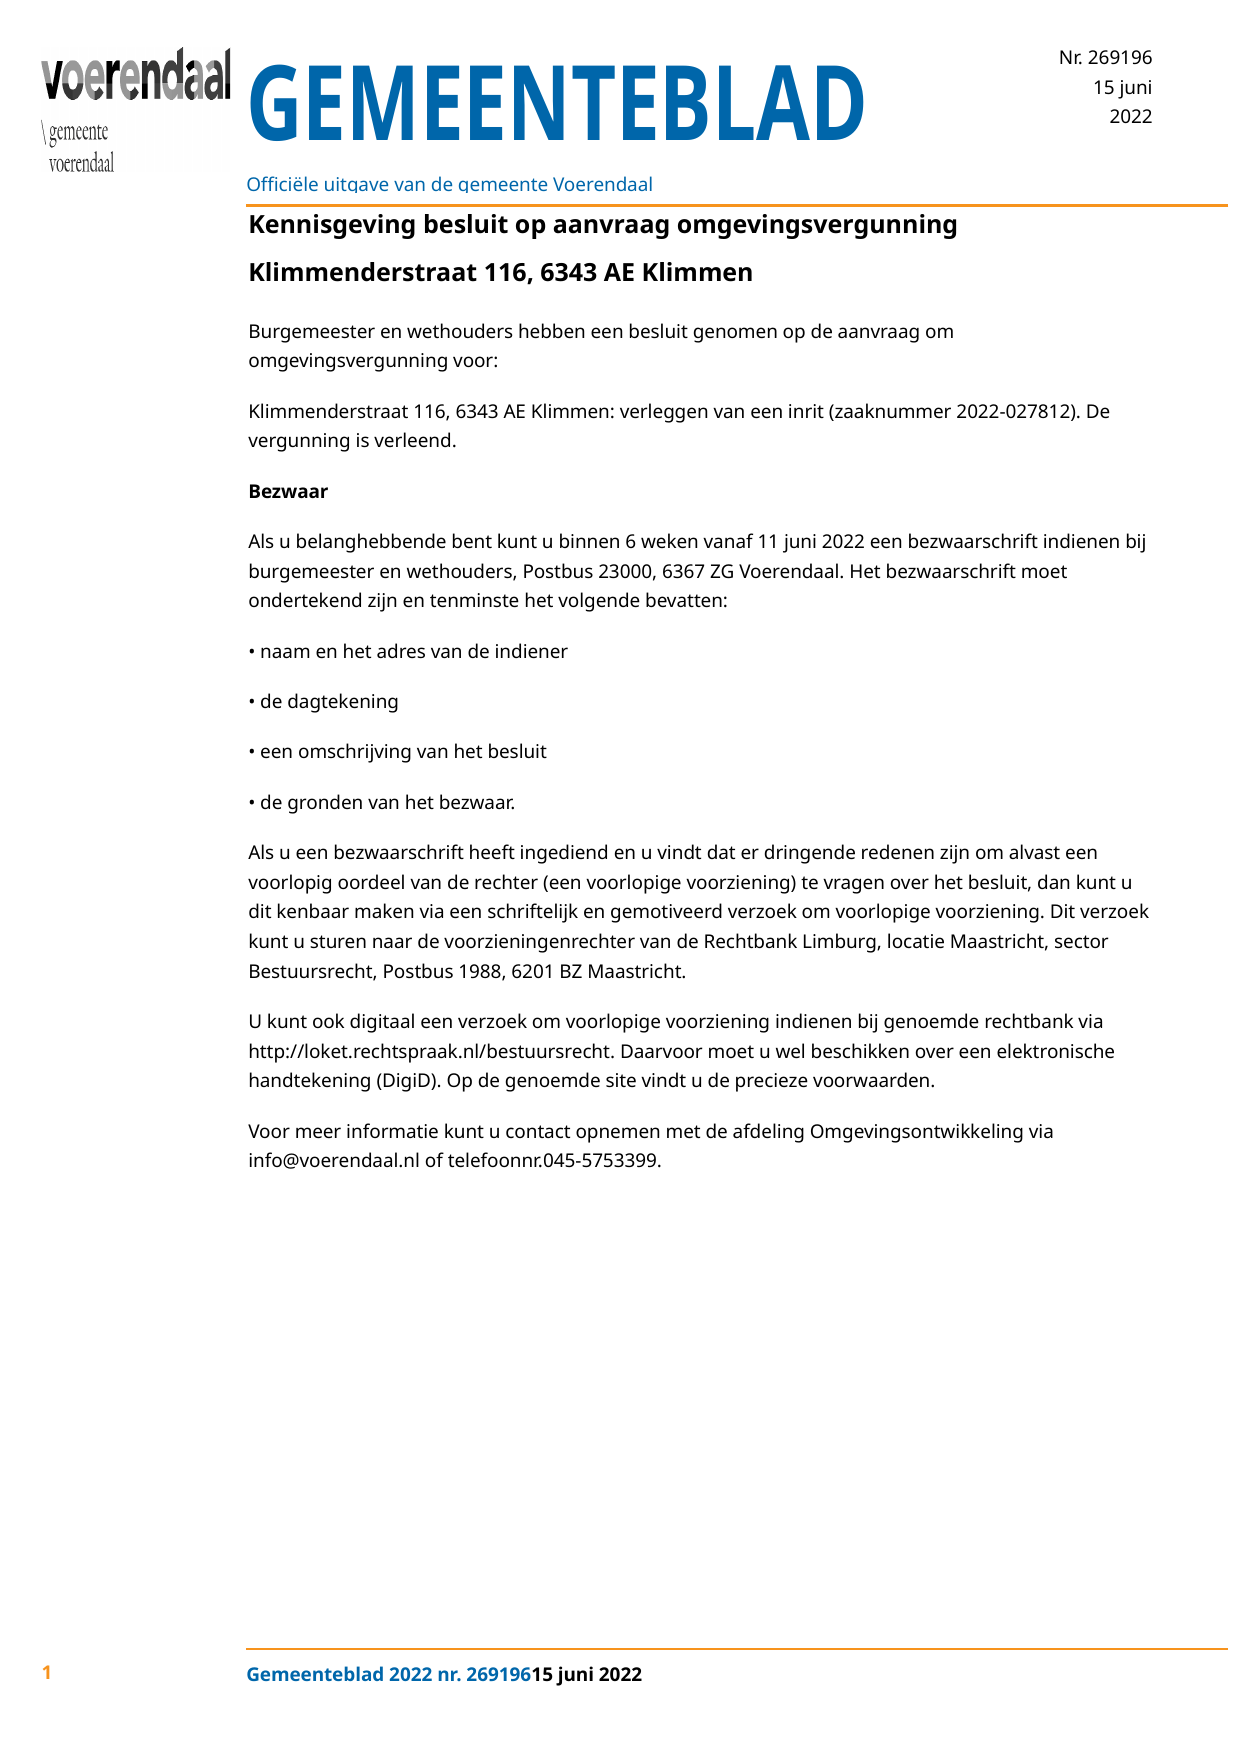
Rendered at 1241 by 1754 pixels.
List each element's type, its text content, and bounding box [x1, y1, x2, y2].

text Voor meer informatie kunt u contact opnemen met de afdeling Omgevingsontwikkeling via info@voerendaal.nl of telefoonnr.045-5753399. [248, 1118, 1152, 1173]
text • een omschrijving van het besluit [248, 739, 1152, 764]
text Bezwaar [248, 478, 1152, 504]
text Kennisgeving besluit op aanvraag omgevingsvergunning Klimmenderstraat 116, 6343 AE Klimmen [248, 207, 1152, 288]
text Klimmenderstraat 116, 6343 AE Klimmen: verleggen van een inrit (zaaknummer 2022-027812). De vergunning is verleend. [248, 398, 1152, 453]
picture [41, 47, 231, 172]
text • de gronden van het bezwaar. [248, 789, 1152, 815]
text U kunt ook digitaal een verzoek om voorlopige voorziening indienen bij genoemde rechtbank via http://loket.rechtspraak.nl/bestuursrecht. Daarvoor moet u wel beschikken over een elektronische handtekening (DigiD). Op de genoemde site vindt u de precieze voorwaarden. [248, 1008, 1152, 1093]
text • de dagtekening [248, 688, 1152, 714]
text • naam en het adres van de indiener [248, 638, 1152, 664]
text Als u een bezwaarschrift heeft ingediend en u vindt dat er dringende redenen zijn om alvast een voorlopig oordeel van de rechter (een voorlopige voorziening) te vragen over het besluit, dan kunt u dit kenbaar maken via een schriftelijk en gemotiveerd verzoek om voorlopige voorziening. Dit verzoek kunt u sturen naar de voorzieningenrechter van de Rechtbank Limburg, locatie Maastricht, sector Bestuursrecht, Postbus 1988, 6201 BZ Maastricht. [248, 839, 1152, 984]
text Als u belanghebbende bent kunt u binnen 6 weken vanaf 11 juni 2022 een bezwaarschrift indienen bij burgemeester en wethouders, Postbus 23000, 6367 ZG Voerendaal. Het bezwaarschrift moet ondertekend zijn en tenminste het volgende bevatten: [248, 528, 1152, 613]
text Burgemeester en wethouders hebben een besluit genomen op de aanvraag om omgevingsvergunning voor: [248, 318, 1152, 373]
